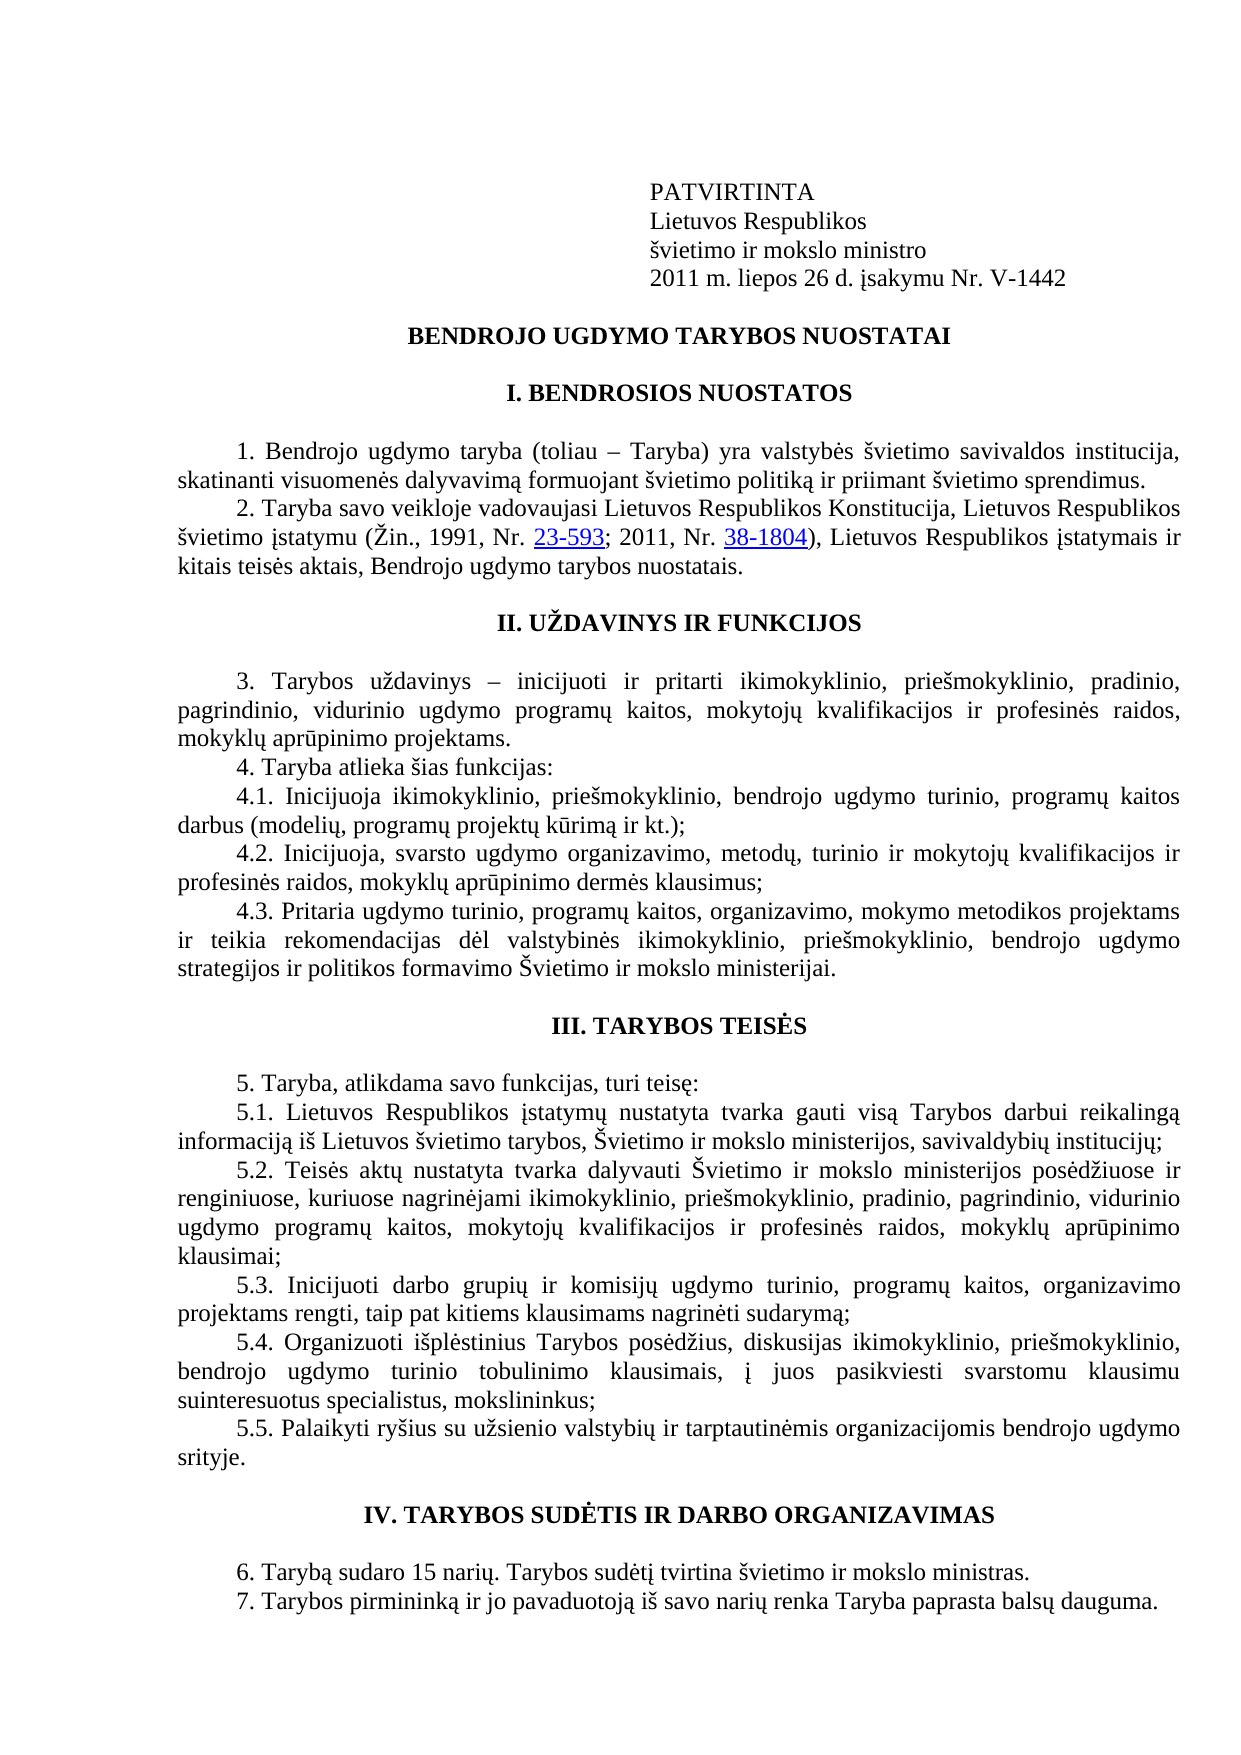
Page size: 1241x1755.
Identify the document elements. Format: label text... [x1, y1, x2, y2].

text 4.3. Pritaria ugdymo turinio, programų kaitos, organizavimo, mokymo metodikos projektams ir teikia rekomendacijas dėl valstybinės ikimokyklinio, priešmokyklinio, bendrojo ugdymo strategijos ir politikos formavimo Švietimo ir mokslo ministerijai. [177, 896, 1181, 982]
text 6. Tarybą sudaro 15 narių. Tarybos sudėtį tvirtina švietimo ir mokslo ministras. [177, 1557, 1181, 1586]
text III. TARYBOS TEISĖS [177, 1011, 1181, 1040]
text 5.2. Teisės aktų nustatyta tvarka dalyvauti Švietimo ir mokslo ministerijos posėdžiuose ir renginiuose, kuriuose nagrinėjami ikimokyklinio, priešmokyklinio, pradinio, pagrindinio, vidurinio ugdymo programų kaitos, mokytojų kvalifikacijos ir profesinės raidos, mokyklų aprūpinimo klausimai; [177, 1155, 1181, 1270]
text 7. Tarybos pirmininką ir jo pavaduotoją iš savo narių renka Taryba paprasta balsų dauguma. [177, 1586, 1181, 1615]
text 2. Taryba savo veikloje vadovaujasi Lietuvos Respublikos Konstitucija, Lietuvos Respublikos švietimo įstatymu (Žin., 1991, Nr. 23-593; 2011, Nr. 38-1804), Lietuvos Respublikos įstatymais ir kitais teisės aktais, Bendrojo ugdymo tarybos nuostatais. [177, 493, 1181, 580]
text II. UŽDAVINYS IR FUNKCIJOS [177, 608, 1181, 637]
text 4. Taryba atlieka šias funkcijas: [177, 752, 1181, 781]
text 1. Bendrojo ugdymo taryba (toliau – Taryba) yra valstybės švietimo savivaldos institucija, skatinanti visuomenės dalyvavimą formuojant švietimo politiką ir priimant švietimo sprendimus. [177, 436, 1181, 493]
text BENDROJO UGDYMO TARYBOS NUOSTATAI [177, 321, 1181, 350]
text 2011 m. liepos 26 d. įsakymu Nr. V-1442 [649, 263, 1181, 292]
text 5.4. Organizuoti išplėstinius Tarybos posėdžius, diskusijas ikimokyklinio, priešmokyklinio, bendrojo ugdymo turinio tobulinimo klausimais, į juos pasikviesti svarstomu klausimu suinteresuotus specialistus, mokslininkus; [177, 1327, 1181, 1413]
text PATVIRTINTA [649, 177, 1181, 206]
text švietimo ir mokslo ministro [649, 235, 1181, 263]
text 3. Tarybos uždavinys – inicijuoti ir pritarti ikimokyklinio, priešmokyklinio, pradinio, pagrindinio, vidurinio ugdymo programų kaitos, mokytojų kvalifikacijos ir profesinės raidos, mokyklų aprūpinimo projektams. [177, 666, 1181, 752]
text I. BENDROSIOS NUOSTATOS [177, 378, 1181, 407]
text 5.5. Palaikyti ryšius su užsienio valstybių ir tarptautinėmis organizacijomis bendrojo ugdymo srityje. [177, 1413, 1181, 1471]
text 4.2. Inicijuoja, svarsto ugdymo organizavimo, metodų, turinio ir mokytojų kvalifikacijos ir profesinės raidos, mokyklų aprūpinimo dermės klausimus; [177, 838, 1181, 896]
text IV. TARYBOS SUDĖTIS IR DARBO ORGANIZAVIMAS [177, 1500, 1181, 1528]
text 5.3. Inicijuoti darbo grupių ir komisijų ugdymo turinio, programų kaitos, organizavimo projektams rengti, taip pat kitiems klausimams nagrinėti sudarymą; [177, 1270, 1181, 1327]
text 5.1. Lietuvos Respublikos įstatymų nustatyta tvarka gauti visą Tarybos darbui reikalingą informaciją iš Lietuvos švietimo tarybos, Švietimo ir mokslo ministerijos, savivaldybių institucijų; [177, 1097, 1181, 1155]
text 4.1. Inicijuoja ikimokyklinio, priešmokyklinio, bendrojo ugdymo turinio, programų kaitos darbus (modelių, programų projektų kūrimą ir kt.); [177, 781, 1181, 838]
text Lietuvos Respublikos [649, 206, 1181, 235]
text 5. Taryba, atlikdama savo funkcijas, turi teisę: [177, 1068, 1181, 1097]
